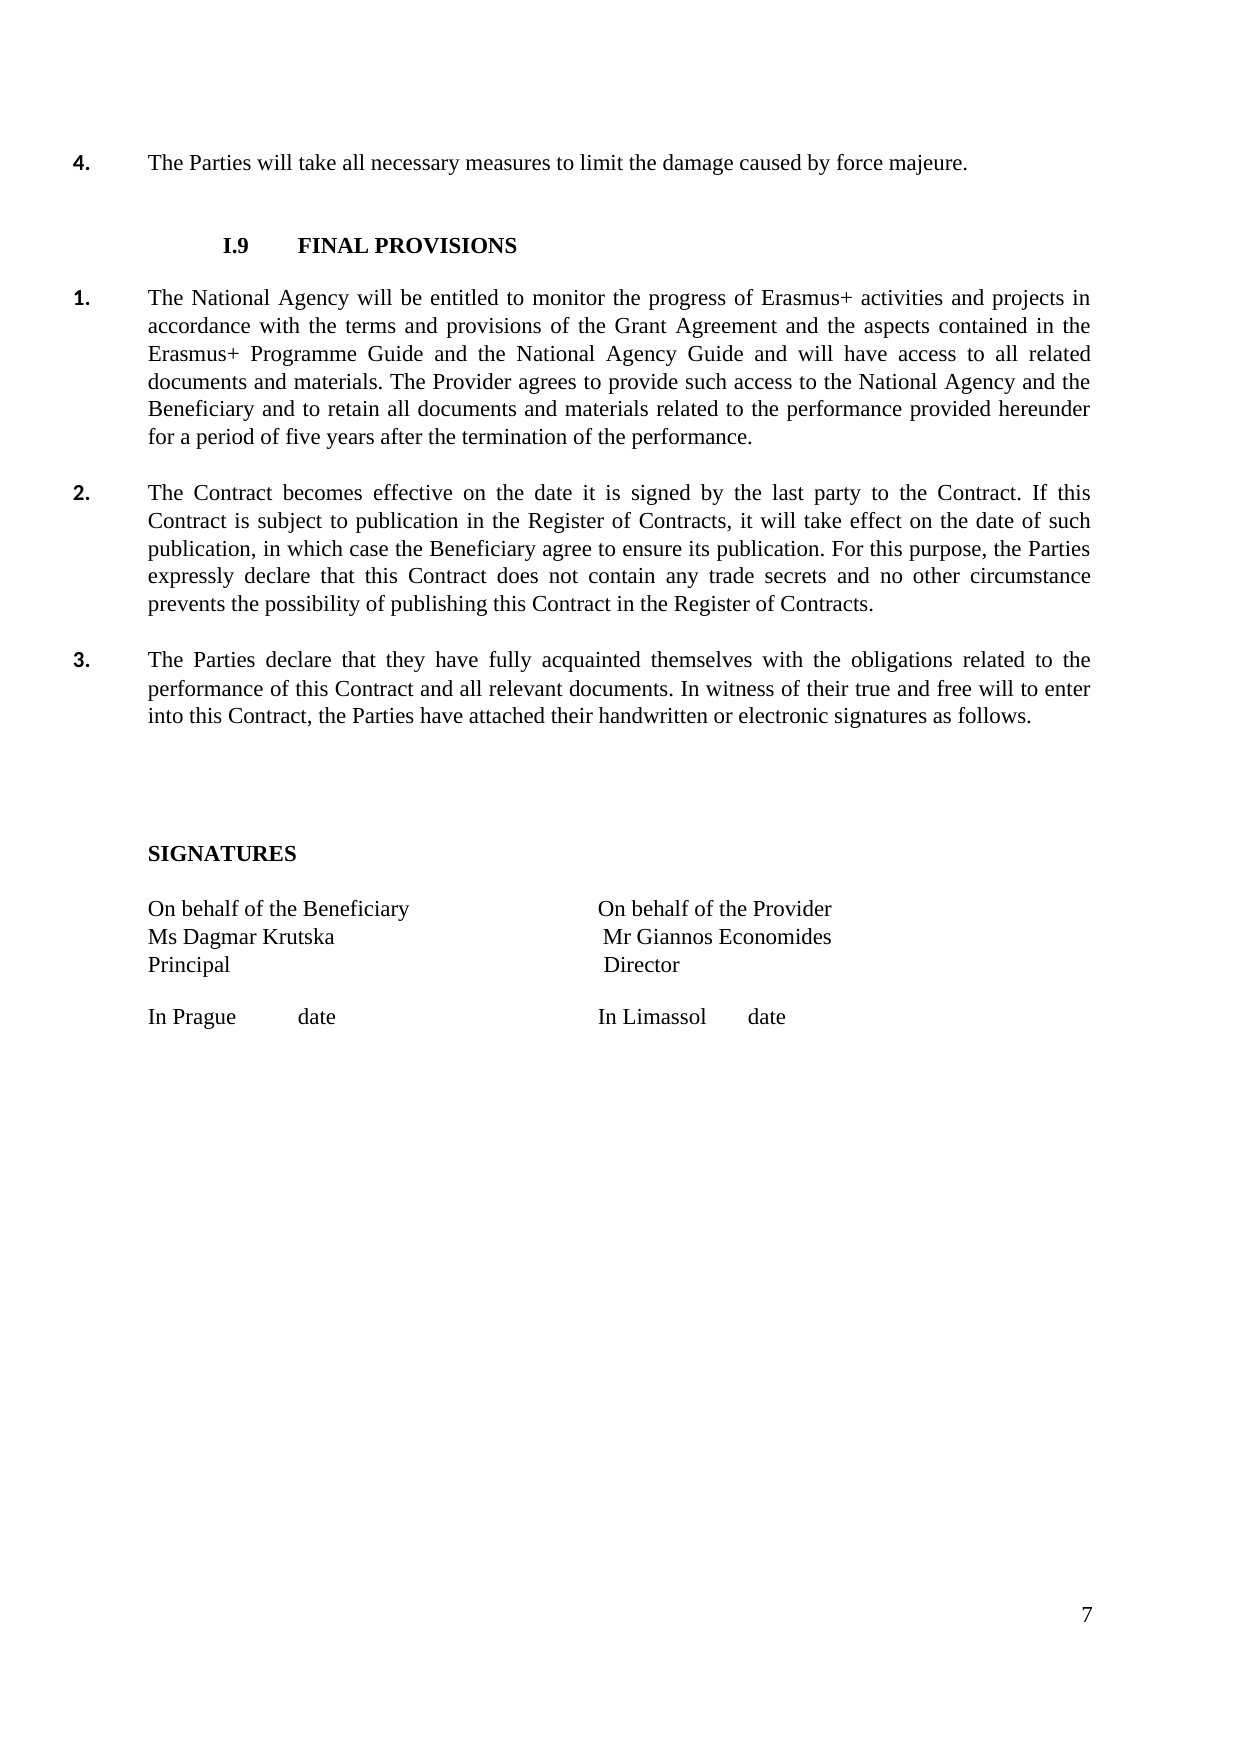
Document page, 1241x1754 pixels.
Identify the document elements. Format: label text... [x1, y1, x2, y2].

list The Contract becomes effective on the date it is signed by the last party to the Contract. If this Contract is subject to publication in the Register of Contracts, it will take effect on the date of such publication, in which case the Beneficiary agree to ensure its publication. For this purpose, the Parties expressly declare that this Contract does not contain any trade secrets and no other circumstance prevents the possibility of publishing this Contract in the Register of Contracts. [73, 478, 1093, 617]
subtitle I.9 FINAL PROVISIONS [223, 232, 1093, 258]
list The National Agency will be entitled to monitor the progress of Erasmus+ activities and projects in accordance with the terms and provisions of the Grant Agreement and the aspects contained in the Erasmus+ Programme Guide and the National Agency Guide and will have access to all related documents and materials. The Provider agrees to provide such access to the National Agency and the Beneficiary and to retain all documents and materials related to the performance provided hereunder for a period of five years after the termination of the performance. [73, 283, 1093, 449]
list The Parties will take all necessary measures to limit the damage caused by force majeure. [73, 148, 1093, 176]
text SIGNATURES [148, 840, 1093, 867]
list The Parties declare that they have fully acquainted themselves with the obligations related to the performance of this Contract and all relevant documents. In witness of their true and free will to enter into this Contract, the Parties have attached their handwritten or electronic signatures as follows. [73, 645, 1093, 729]
text On behalf of the Beneficiary On behalf of the Provider Ms Dagmar Krutska Mr Giannos Economides Principal Director [148, 868, 1093, 977]
text In Prague date In Limassol date [148, 1003, 1093, 1030]
